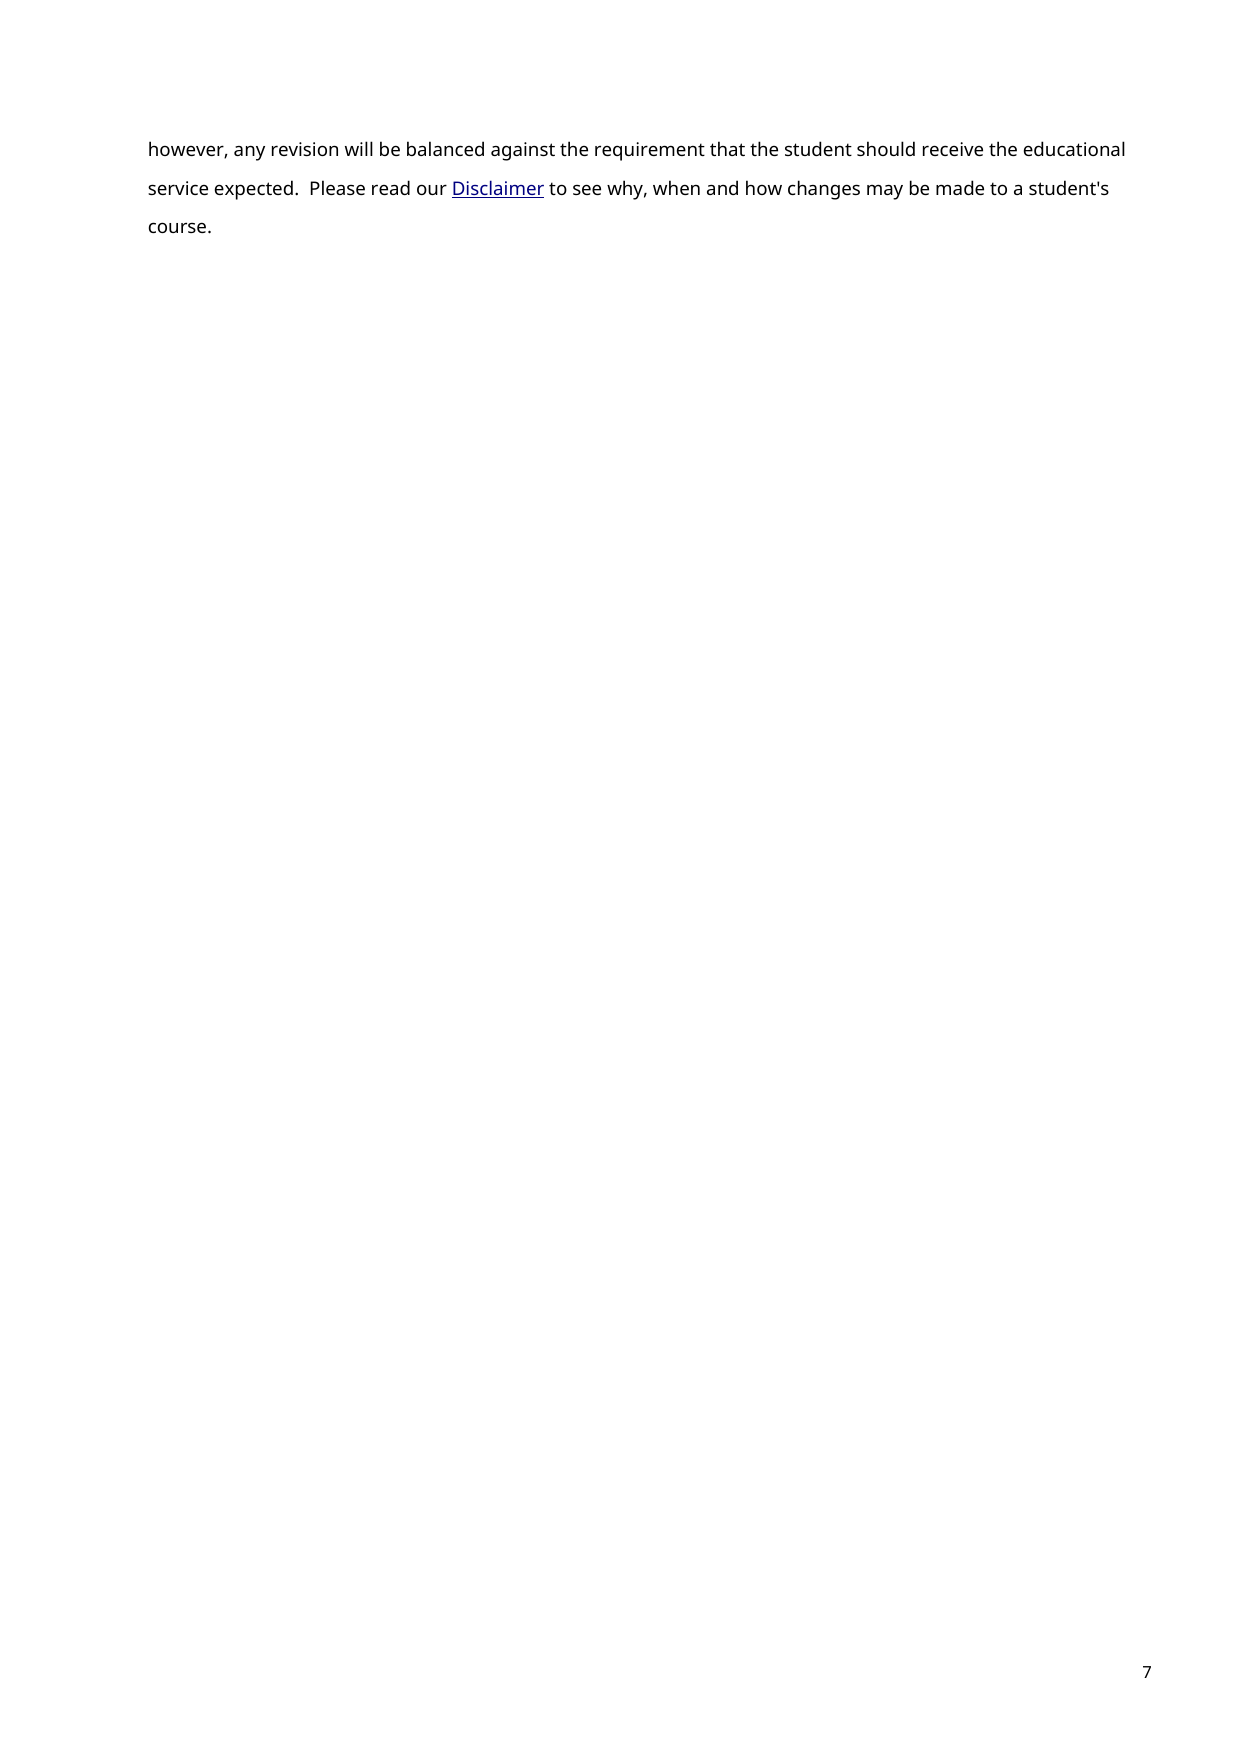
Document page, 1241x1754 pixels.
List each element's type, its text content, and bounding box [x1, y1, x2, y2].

text however, any revision will be balanced against the requirement that the student should receive the educational service expected. Please read our Disclaimer to see why, when and how changes may be made to a student's course. [148, 137, 1152, 239]
